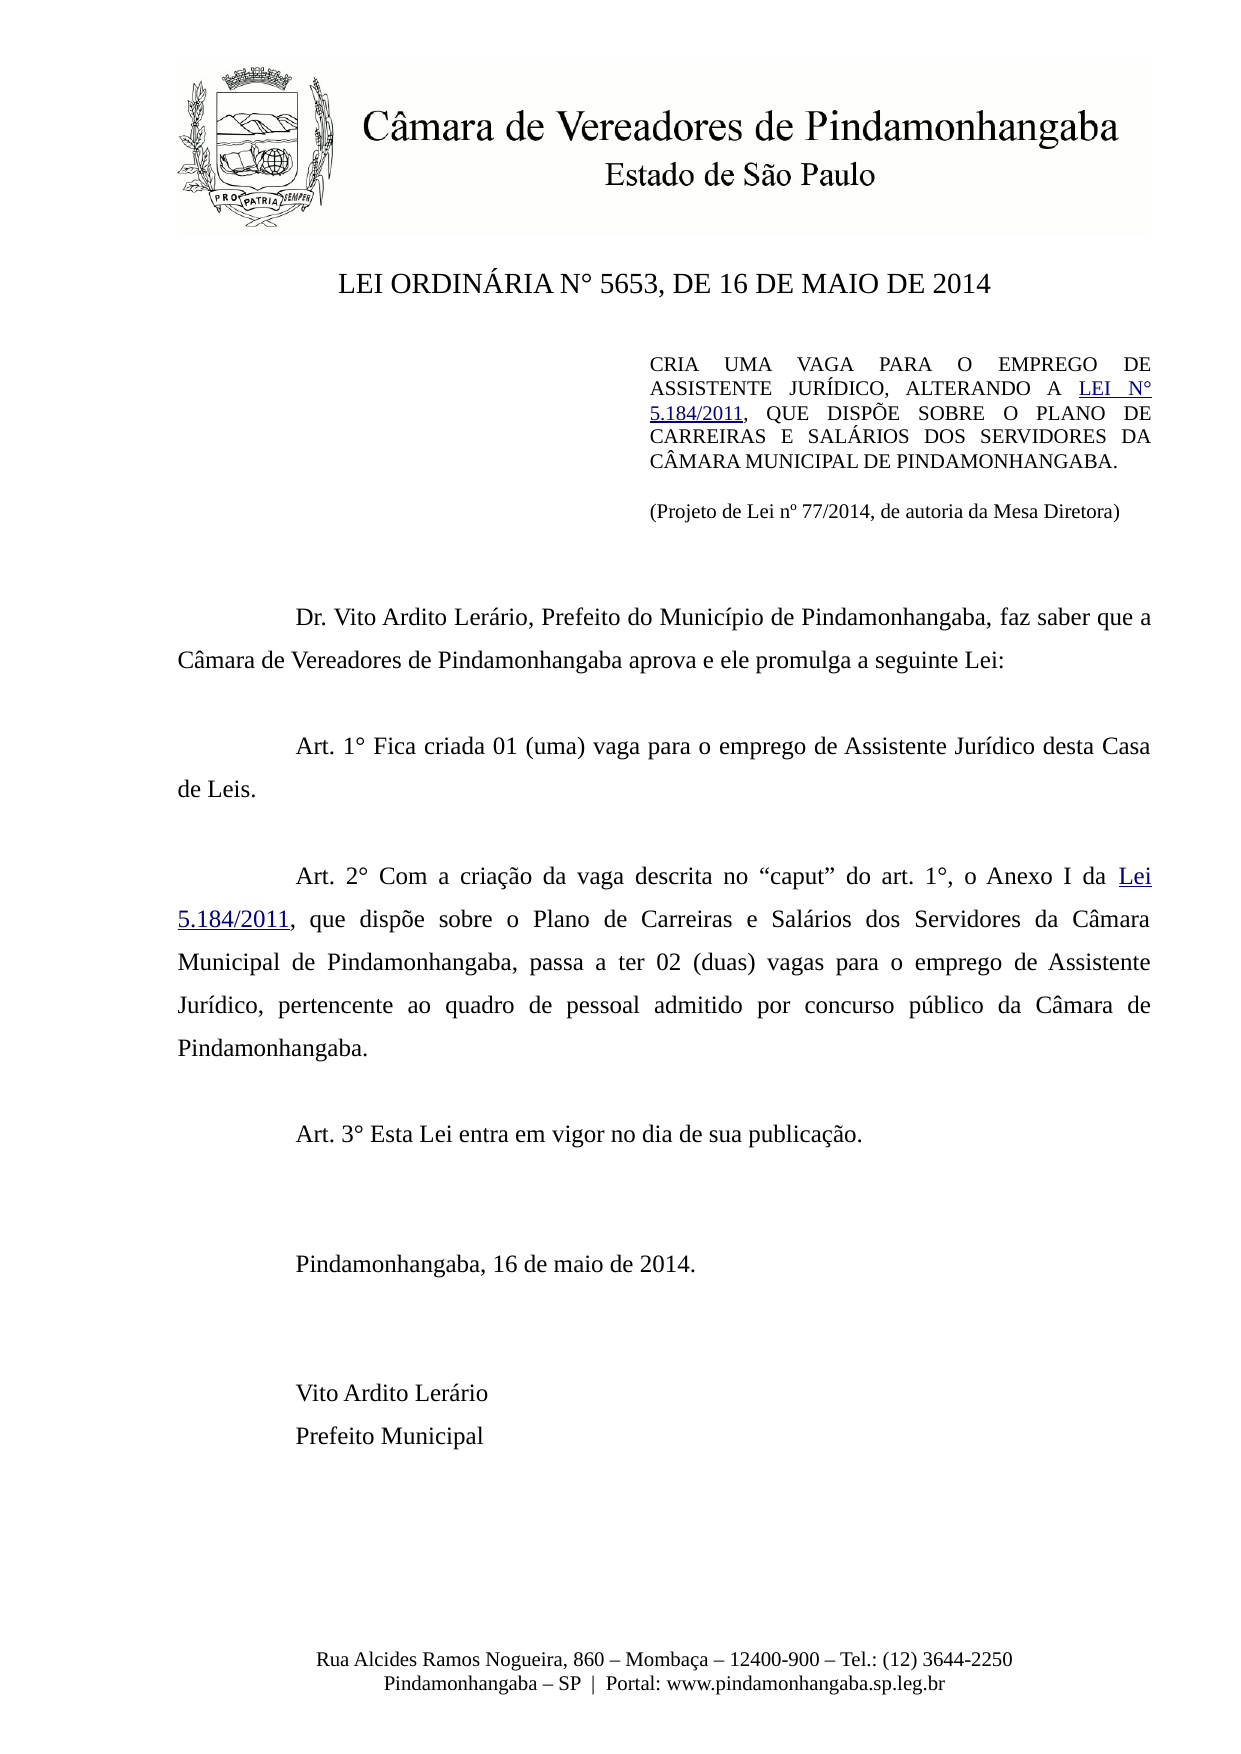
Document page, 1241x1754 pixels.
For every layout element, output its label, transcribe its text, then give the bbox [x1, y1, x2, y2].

text Pindamonhangaba, 16 de maio de 2014. [177, 1249, 1152, 1278]
text Prefeito Municipal [177, 1421, 1152, 1450]
picture [177, 59, 1152, 236]
text Art. 1° Fica criada 01 (uma) vaga para o emprego de Assistente Jurídico desta Casa de Leis. [177, 731, 1152, 803]
text CRIA UMA VAGA PARA O EMPREGO DE ASSISTENTE JURÍDICO, ALTERANDO A LEI N° 5.184/2011, QUE DISPÕE SOBRE O PLANO DE CARREIRAS E SALÁRIOS DOS SERVIDORES DA CÂMARA MUNICIPAL DE PINDAMONHANGABA. [649, 352, 1152, 473]
text Art. 2° Com a criação da vaga descrita no “caput” do art. 1°, o Anexo I da Lei 5.184/2011, que dispõe sobre o Plano de Carreiras e Salários dos Servidores da Câmara Municipal de Pindamonhangaba, passa a ter 02 (duas) vagas para o emprego de Assistente Jurídico, pertencente ao quadro de pessoal admitido por concurso público da Câmara de Pindamonhangaba. [177, 861, 1152, 1062]
text Art. 3° Esta Lei entra em vigor no dia de sua publicação. [177, 1119, 1152, 1148]
text Dr. Vito Ardito Lerário, Prefeito do Município de Pindamonhangaba, faz saber que a Câmara de Vereadores de Pindamonhangaba aprova e ele promulga a seguinte Lei: [177, 602, 1152, 674]
text Vito Ardito Lerário [177, 1378, 1152, 1407]
text (Projeto de Lei nº 77/2014, de autoria da Mesa Diretora) [649, 499, 1152, 523]
text LEI ORDINÁRIA N° 5653, de 16 de maio de 2014 [177, 266, 1152, 299]
